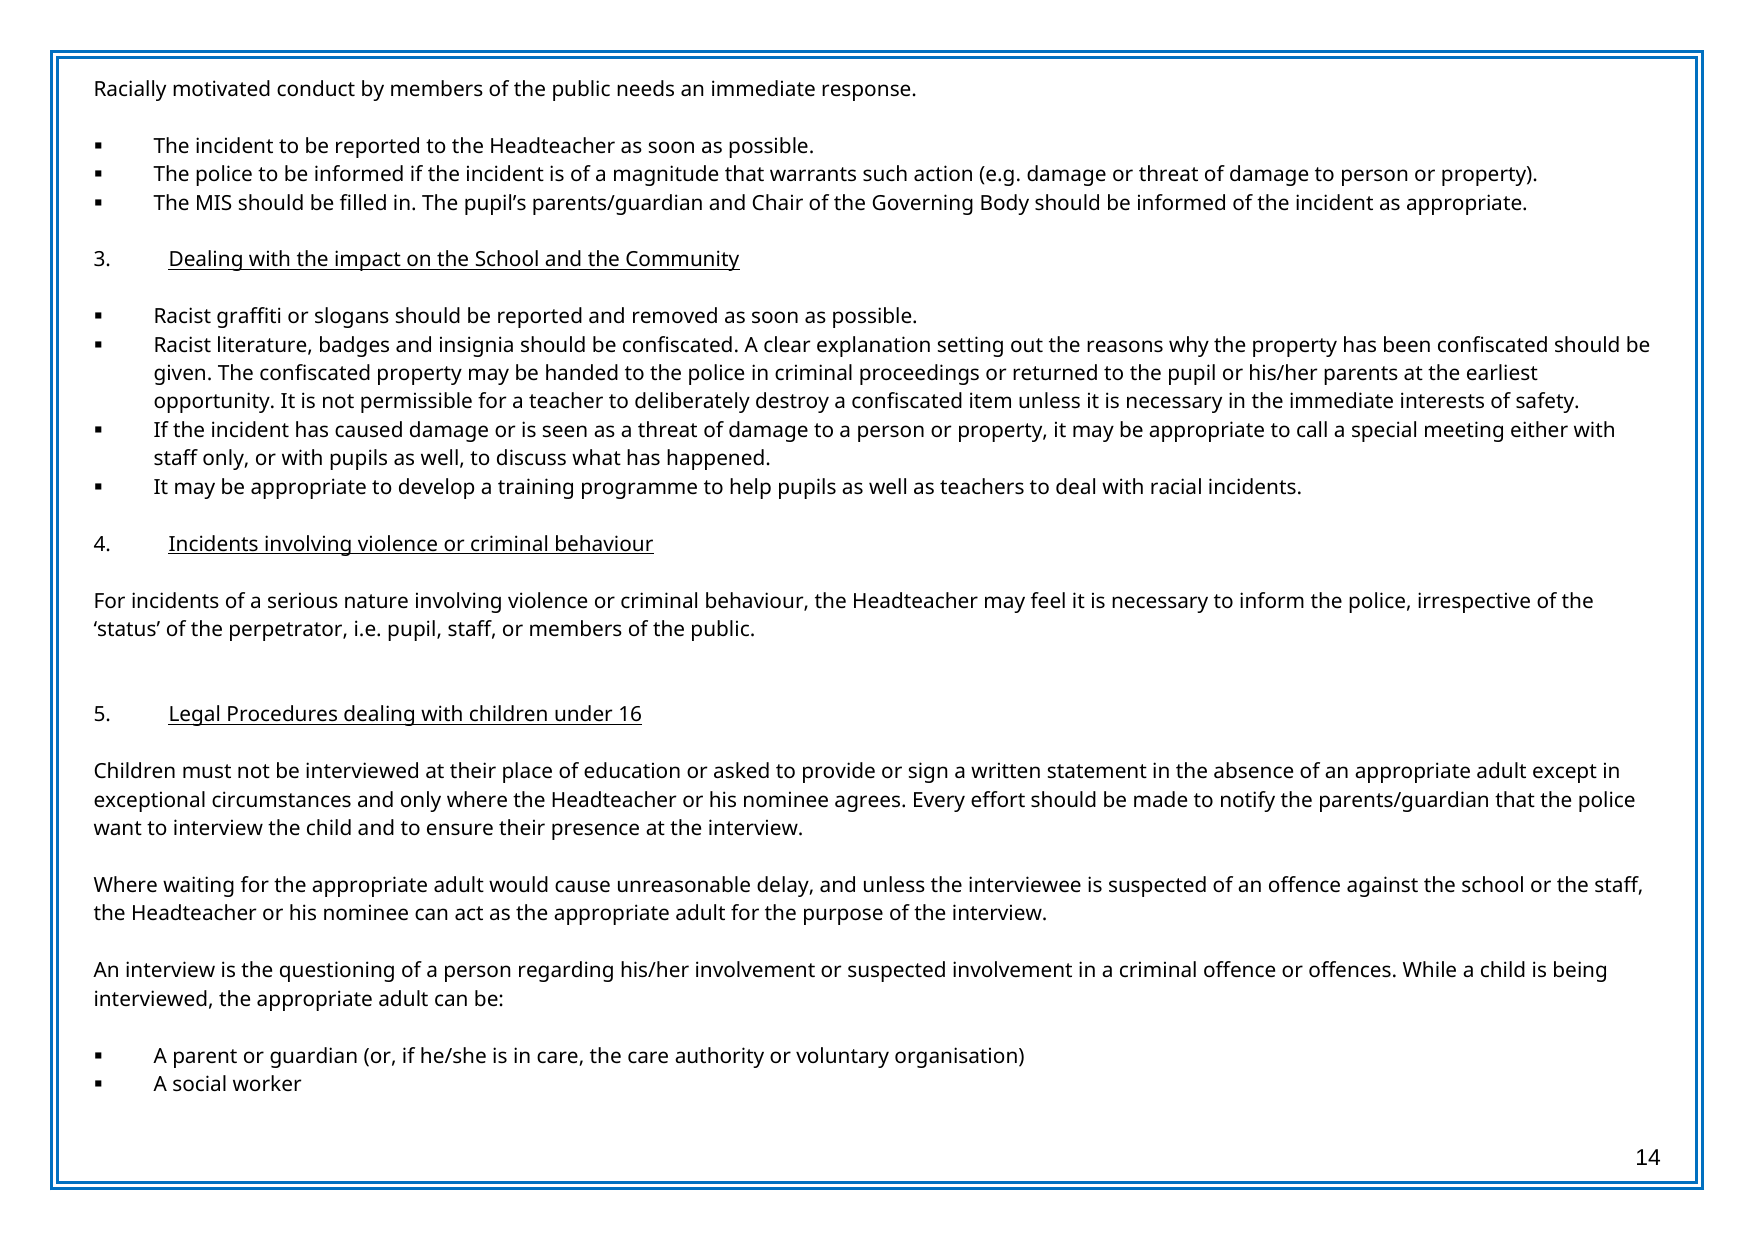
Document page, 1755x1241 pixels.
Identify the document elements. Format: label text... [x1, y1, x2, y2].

list It may be appropriate to develop a training programme to help pupils as well as teachers to deal with racial incidents. [93, 472, 1661, 500]
list Incidents involving violence or criminal behaviour [93, 529, 1661, 557]
text An interview is the questioning of a person regarding his/her involvement or suspected involvement in a criminal offence or offences. While a child is being interviewed, the appropriate adult can be: [93, 955, 1661, 1012]
list Racist literature, badges and insignia should be confiscated. A clear explanation setting out the reasons why the property has been confiscated should be given. The confiscated property may be handed to the police in criminal proceedings or returned to the pupil or his/her parents at the earliest opportunity. It is not permissible for a teacher to deliberately destroy a confiscated item unless it is necessary in the immediate interests of safety. [93, 330, 1661, 415]
list If the incident has caused damage or is seen as a threat of damage to a person or property, it may be appropriate to call a special meeting either with staff only, or with pupils as well, to discuss what has happened. [93, 415, 1661, 472]
list Racist graffiti or slogans should be reported and removed as soon as possible. [93, 301, 1661, 330]
list A social worker [93, 1069, 1661, 1098]
list Legal Procedures dealing with children under 16 [93, 699, 1661, 728]
list The police to be informed if the incident is of a magnitude that warrants such action (e.g. damage or threat of damage to person or property). [93, 159, 1661, 188]
text For incidents of a serious nature involving violence or criminal behaviour, the Headteacher may feel it is necessary to inform the police, irrespective of the ‘status’ of the perpetrator, i.e. pupil, staff, or members of the public. [93, 586, 1661, 643]
list The incident to be reported to the Headteacher as soon as possible. [93, 131, 1661, 159]
text Where waiting for the appropriate adult would cause unreasonable delay, and unless the interviewee is suspected of an offence against the school or the staff, the Headteacher or his nominee can act as the appropriate adult for the purpose of the interview. [93, 870, 1661, 927]
text Racially motivated conduct by members of the public needs an immediate response. [93, 74, 1661, 102]
text Children must not be interviewed at their place of education or asked to provide or sign a written statement in the absence of an appropriate adult except in exceptional circumstances and only where the Headteacher or his nominee agrees. Every effort should be made to notify the parents/guardian that the police want to interview the child and to ensure their presence at the interview. [93, 756, 1661, 842]
list A parent or guardian (or, if he/she is in care, the care authority or voluntary organisation) [93, 1041, 1661, 1069]
list The MIS should be filled in. The pupil’s parents/guardian and Chair of the Governing Body should be informed of the incident as appropriate. [93, 188, 1661, 216]
list Dealing with the impact on the School and the Community [93, 244, 1661, 273]
